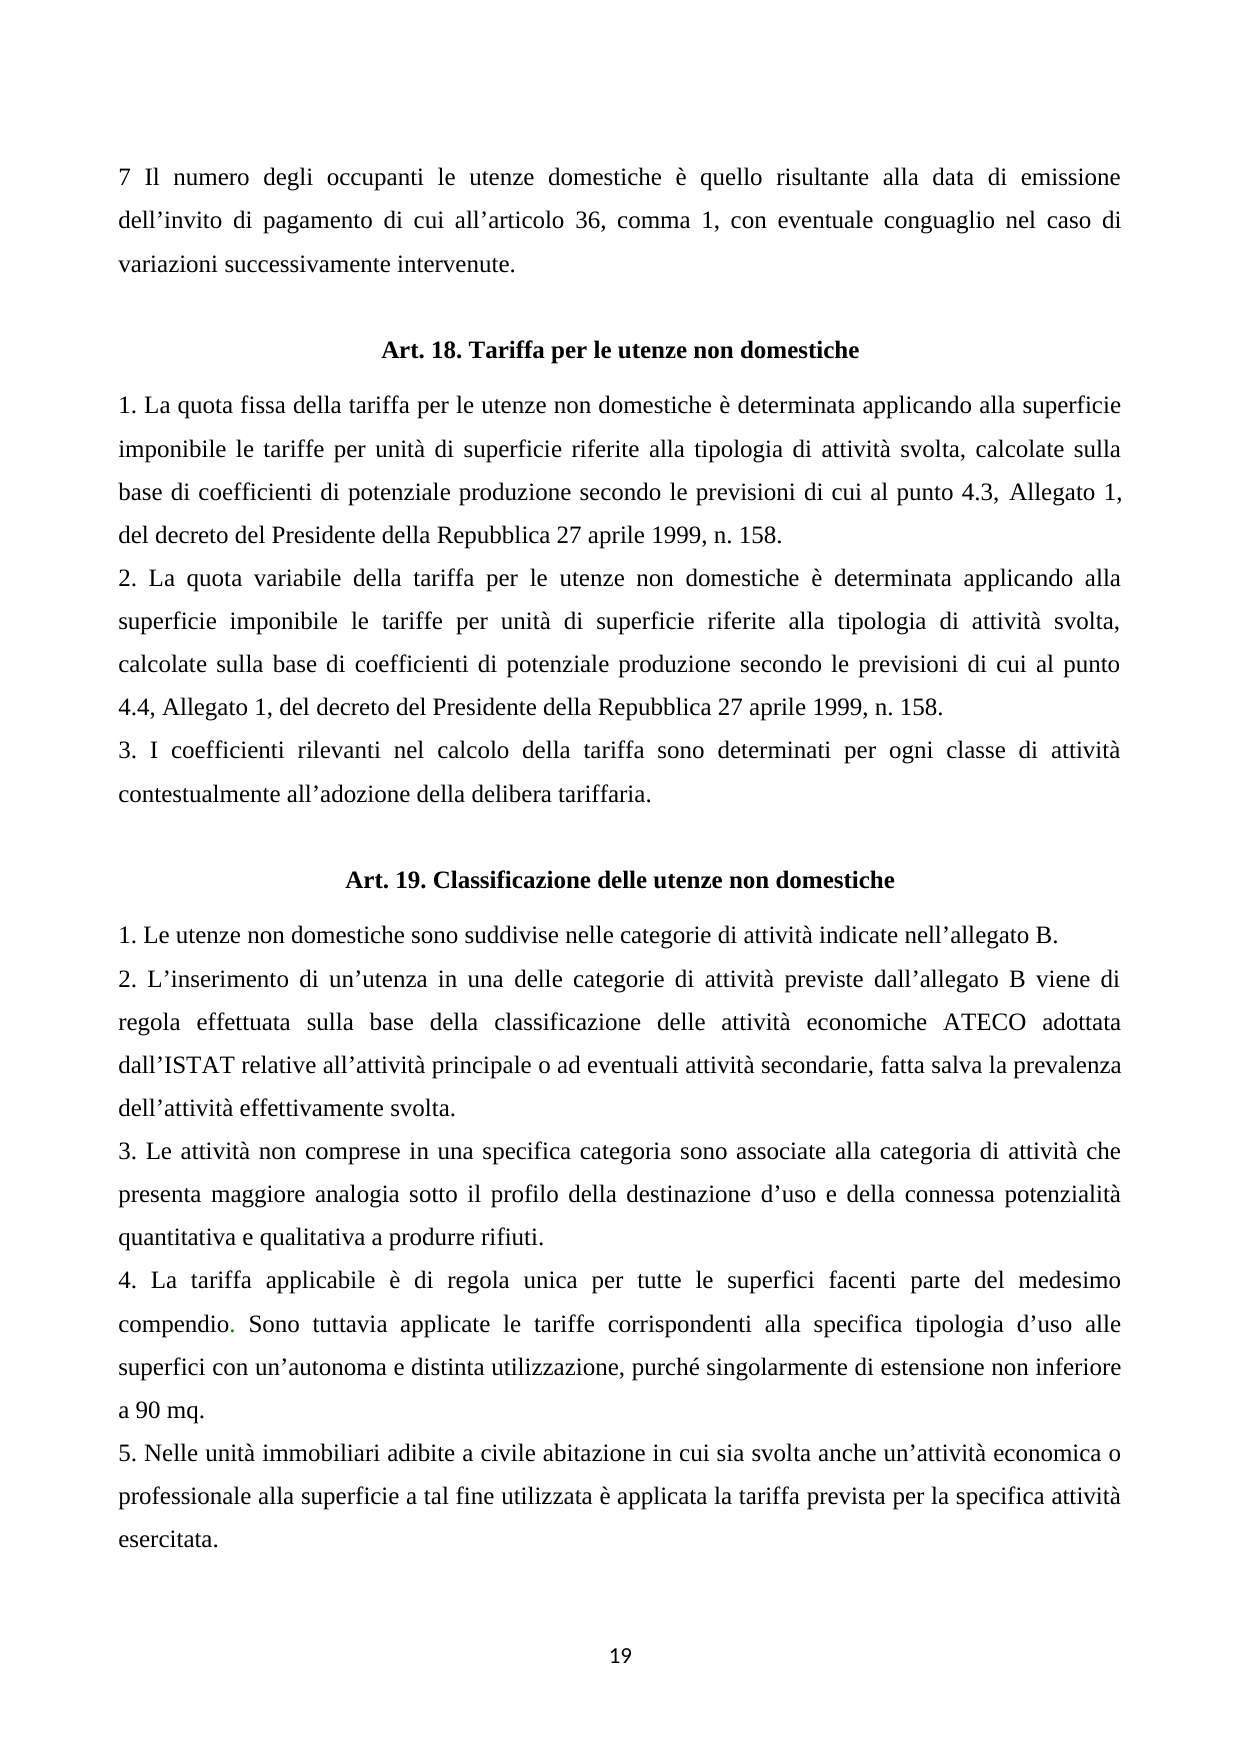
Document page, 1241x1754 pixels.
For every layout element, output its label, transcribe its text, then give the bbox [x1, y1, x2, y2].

text 1. La quota fissa della tariffa per le utenze non domestiche è determinata applicando alla superficie imponibile le tariffe per unità di superficie riferite alla tipologia di attività svolta, calcolate sulla base di coefficienti di potenziale produzione secondo le previsioni di cui al punto 4.3, Allegato 1, del decreto del Presidente della Repubblica 27 aprile 1999, n. 158. [118, 391, 1122, 549]
text 2. L’inserimento di un’utenza in una delle categorie di attività previste dall’allegato B viene di regola effettuata sulla base della classificazione delle attività economiche ATECO adottata dall’ISTAT relative all’attività principale o ad eventuali attività secondarie, fatta salva la prevalenza dell’attività effettivamente svolta. [118, 964, 1122, 1122]
text 3. I coefficienti rilevanti nel calcolo della tariffa sono determinati per ogni classe di attività contestualmente all’adozione della delibera tariffaria. [118, 736, 1122, 807]
text Art. 18. Tariffa per le utenze non domestiche [118, 335, 1122, 364]
text 5. Nelle unità immobiliari adibite a civile abitazione in cui sia svolta anche un’attività economica o professionale alla superficie a tal fine utilizzata è applicata la tariffa prevista per la specifica attività esercitata. [118, 1438, 1122, 1553]
text 2. La quota variabile della tariffa per le utenze non domestiche è determinata applicando alla superficie imponibile le tariffe per unità di superficie riferite alla tipologia di attività svolta, calcolate sulla base di coefficienti di potenziale produzione secondo le previsioni di cui al punto 4.4, Allegato 1, del decreto del Presidente della Repubblica 27 aprile 1999, n. 158. [118, 563, 1122, 721]
text Art. 19. Classificazione delle utenze non domestiche [118, 865, 1122, 894]
text 3. Le attività non comprese in una specifica categoria sono associate alla categoria di attività che presenta maggiore analogia sotto il profilo della destinazione d’uso e della connessa potenzialità quantitativa e qualitativa a produrre rifiuti. [118, 1136, 1122, 1251]
text 1. Le utenze non domestiche sono suddivise nelle categorie di attività indicate nell’allegato B. [118, 921, 1122, 949]
text 7 Il numero degli occupanti le utenze domestiche è quello risultante alla data di emissione dell’invito di pagamento di cui all’articolo 36, comma 1, con eventuale conguaglio nel caso di variazioni successivamente intervenute. [118, 162, 1122, 277]
text 4. La tariffa applicabile è di regola unica per tutte le superfici facenti parte del medesimo compendio. Sono tuttavia applicate le tariffe corrispondenti alla specifica tipologia d’uso alle superfici con un’autonoma e distinta utilizzazione, purché singolarmente di estensione non inferiore a 90 mq. [118, 1266, 1122, 1424]
